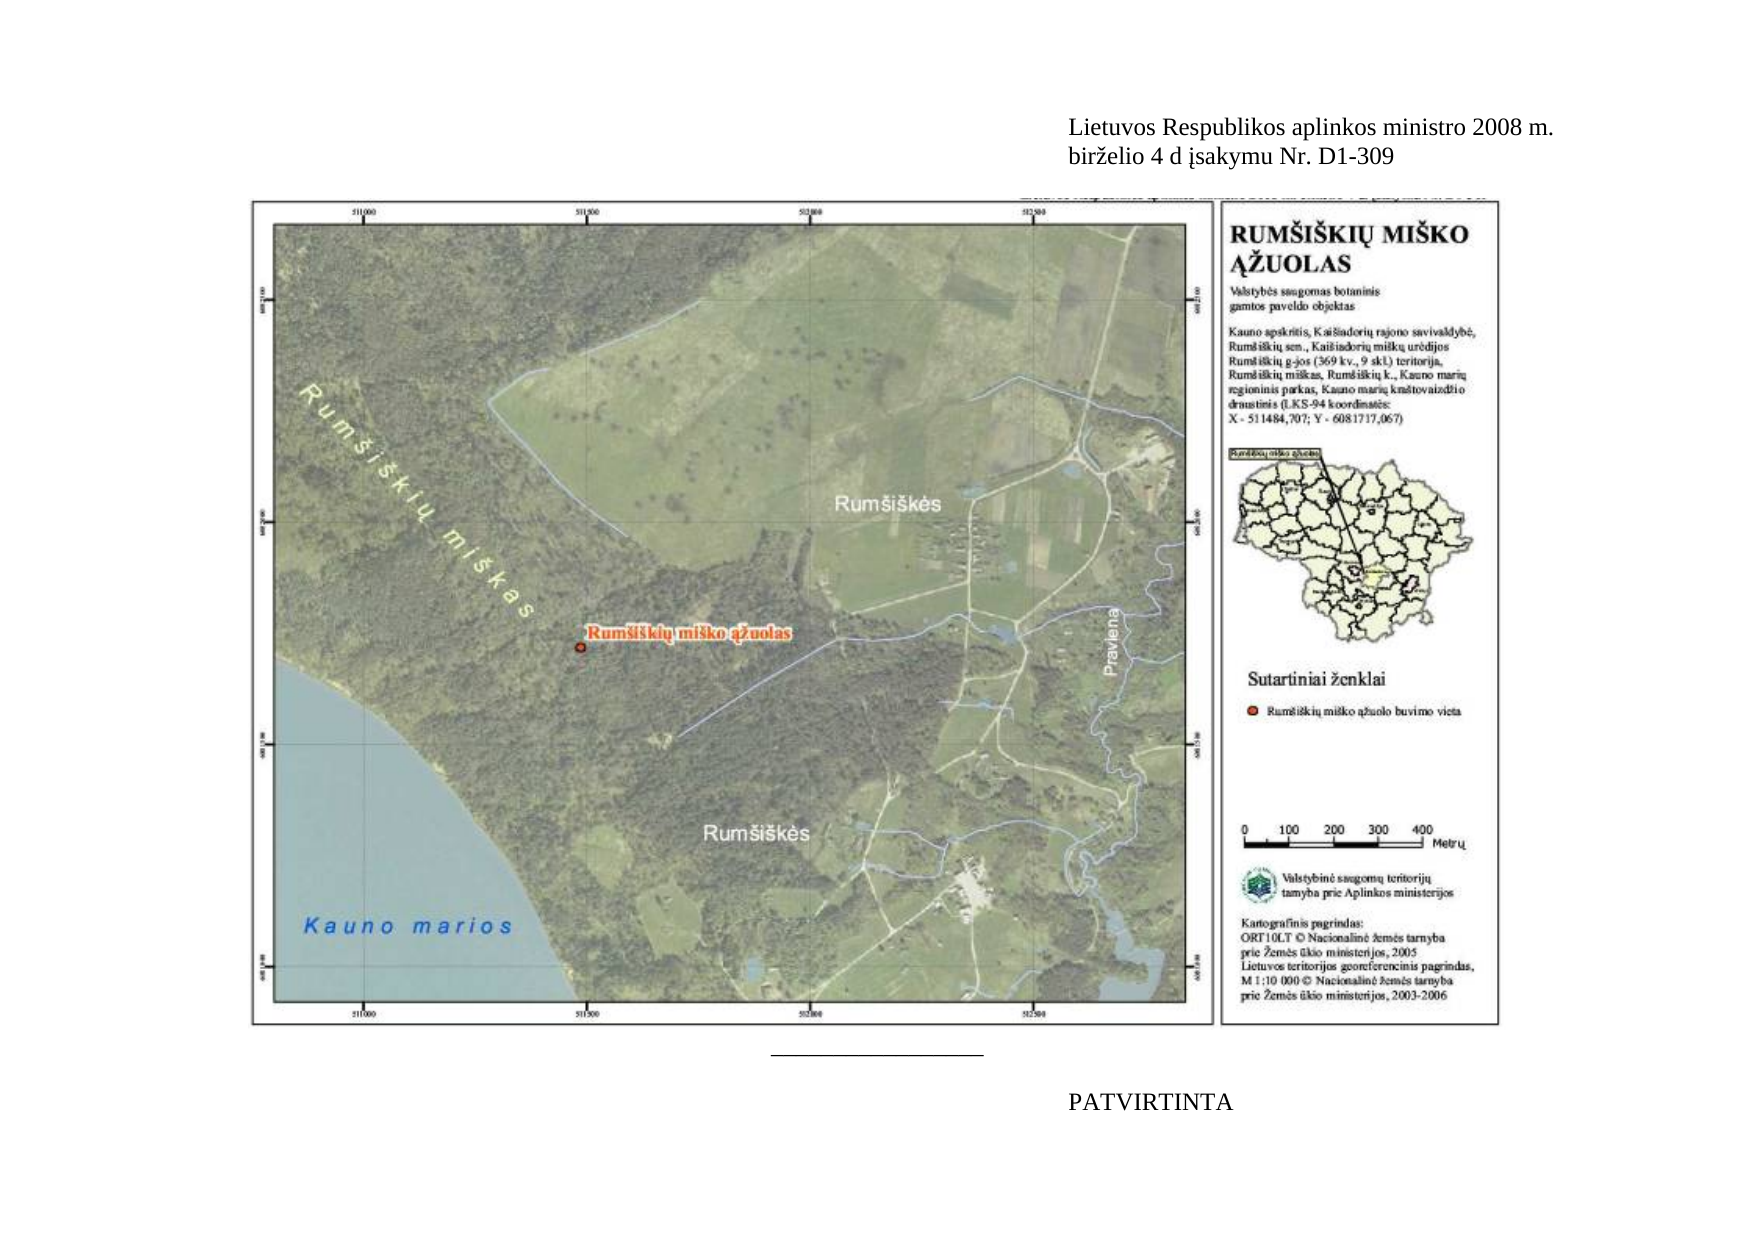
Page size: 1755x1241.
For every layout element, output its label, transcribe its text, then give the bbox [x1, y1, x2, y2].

text Lietuvos Respublikos aplinkos ministro 2008 m. birželio 4 d įsakymu Nr. D1-309 [1068, 112, 1636, 170]
text _________________ [118, 1030, 1636, 1059]
text PATVIRTINTA [1068, 1087, 1636, 1116]
